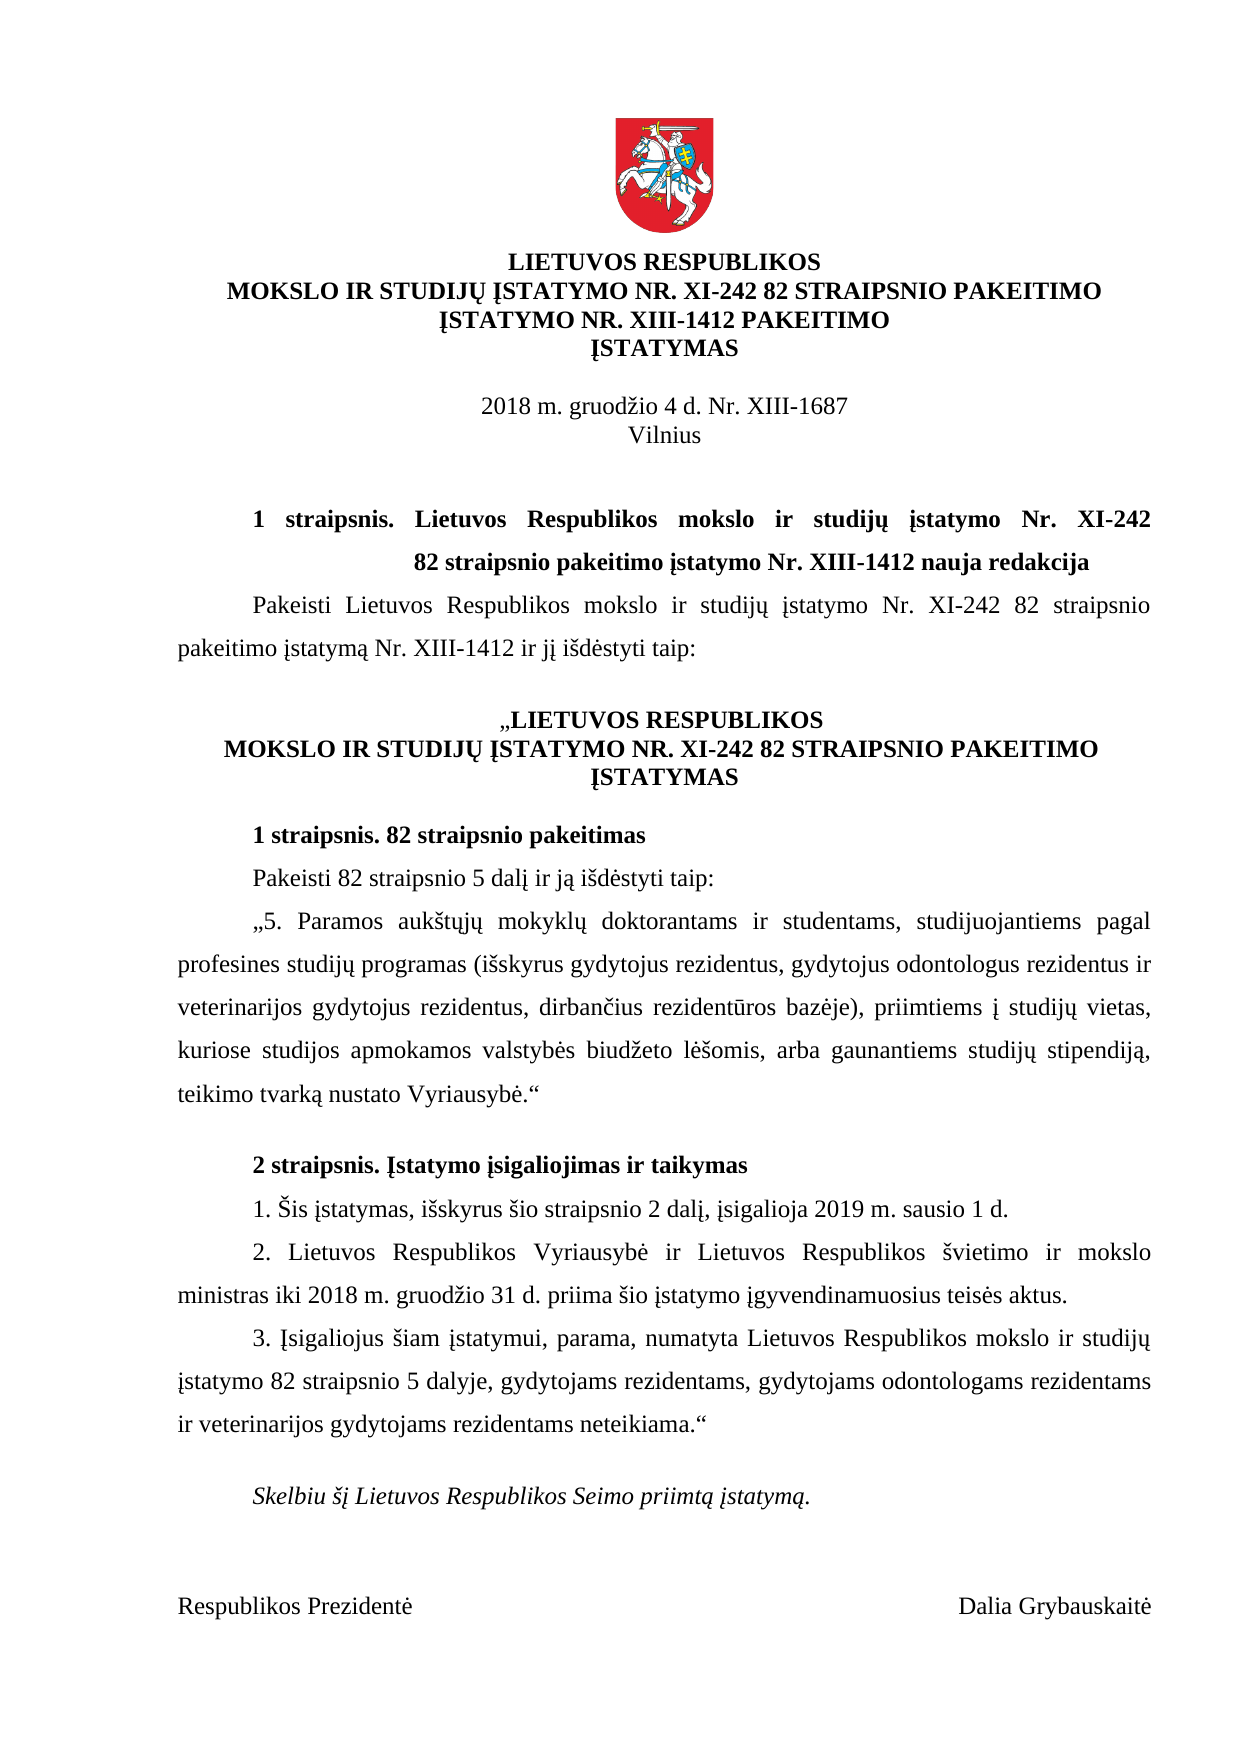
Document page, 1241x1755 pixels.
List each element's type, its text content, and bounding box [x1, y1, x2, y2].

text 1 straipsnis. Lietuvos Respublikos mokslo ir studijų įstatymo Nr. XI-242 82 straipsnio pakeitimo įstatymo Nr. XIII-1412 nauja redakcija [252, 504, 1152, 576]
text 1 straipsnis. 82 straipsnio pakeitimas [177, 820, 1152, 849]
text MOKSLO IR STUDIJŲ ĮSTATYMO NR. XI-242 82 STRAIPSNIO PAKEITIMO [177, 734, 1152, 762]
text 2018 m. gruodžio 4 d. Nr. XIII-1687 [177, 391, 1152, 420]
text „LIETUVOS RESPUBLIKOS [177, 705, 1152, 734]
text ĮSTATYMAS [177, 333, 1152, 362]
text 1. Šis įstatymas, išskyrus šio straipsnio 2 dalį, įsigalioja 2019 m. sausio 1 d. [177, 1194, 1152, 1222]
text LIETUVOS RESPUBLIKOS [177, 247, 1152, 276]
text Skelbiu šį Lietuvos Respublikos Seimo priimtą įstatymą. [177, 1481, 1152, 1510]
text MOKSLO IR STUDIJŲ ĮSTATYMO NR. XI-242 82 STRAIPSNIO PAKEITIMO ĮSTATYMO NR. XIII-1412 PAKEITIMO [177, 276, 1152, 333]
text 3. Įsigaliojus šiam įstatymui, parama, numatyta Lietuvos Respublikos mokslo ir studijų įstatymo 82 straipsnio 5 dalyje, gydytojams rezidentams, gydytojams odontologams rezidentams ir veterinarijos gydytojams rezidentams neteikiama.“ [177, 1323, 1152, 1438]
text „5. Paramos aukštųjų mokyklų doktorantams ir studentams, studijuojantiems pagal profesines studijų programas (išskyrus gydytojus rezidentus, gydytojus odontologus rezidentus ir veterinarijos gydytojus rezidentus, dirbančius rezidentūros bazėje), priimtiems į studijų vietas, kuriose studijos apmokamos valstybės biudžeto lėšomis, arba gaunantiems studijų stipendiją, teikimo tvarką nustato Vyriausybė.“ [177, 906, 1152, 1107]
text Vilnius [177, 420, 1152, 448]
text 2 straipsnis. Įstatymo įsigaliojimas ir taikymas [177, 1151, 1152, 1179]
text Pakeisti Lietuvos Respublikos mokslo ir studijų įstatymo Nr. XI-242 82 straipsnio pakeitimo įstatymą Nr. XIII-1412 ir jį išdėstyti taip: [177, 590, 1152, 662]
text Pakeisti 82 straipsnio 5 dalį ir ją išdėstyti taip: [177, 863, 1152, 892]
text ĮSTATYMAS [177, 762, 1152, 791]
text Respublikos Prezidentė Dalia Grybauskaitė [177, 1591, 1152, 1620]
text 2. Lietuvos Respublikos Vyriausybė ir Lietuvos Respublikos švietimo ir mokslo ministras iki 2018 m. gruodžio 31 d. priima šio įstatymo įgyvendinamuosius teisės aktus. [177, 1237, 1152, 1309]
